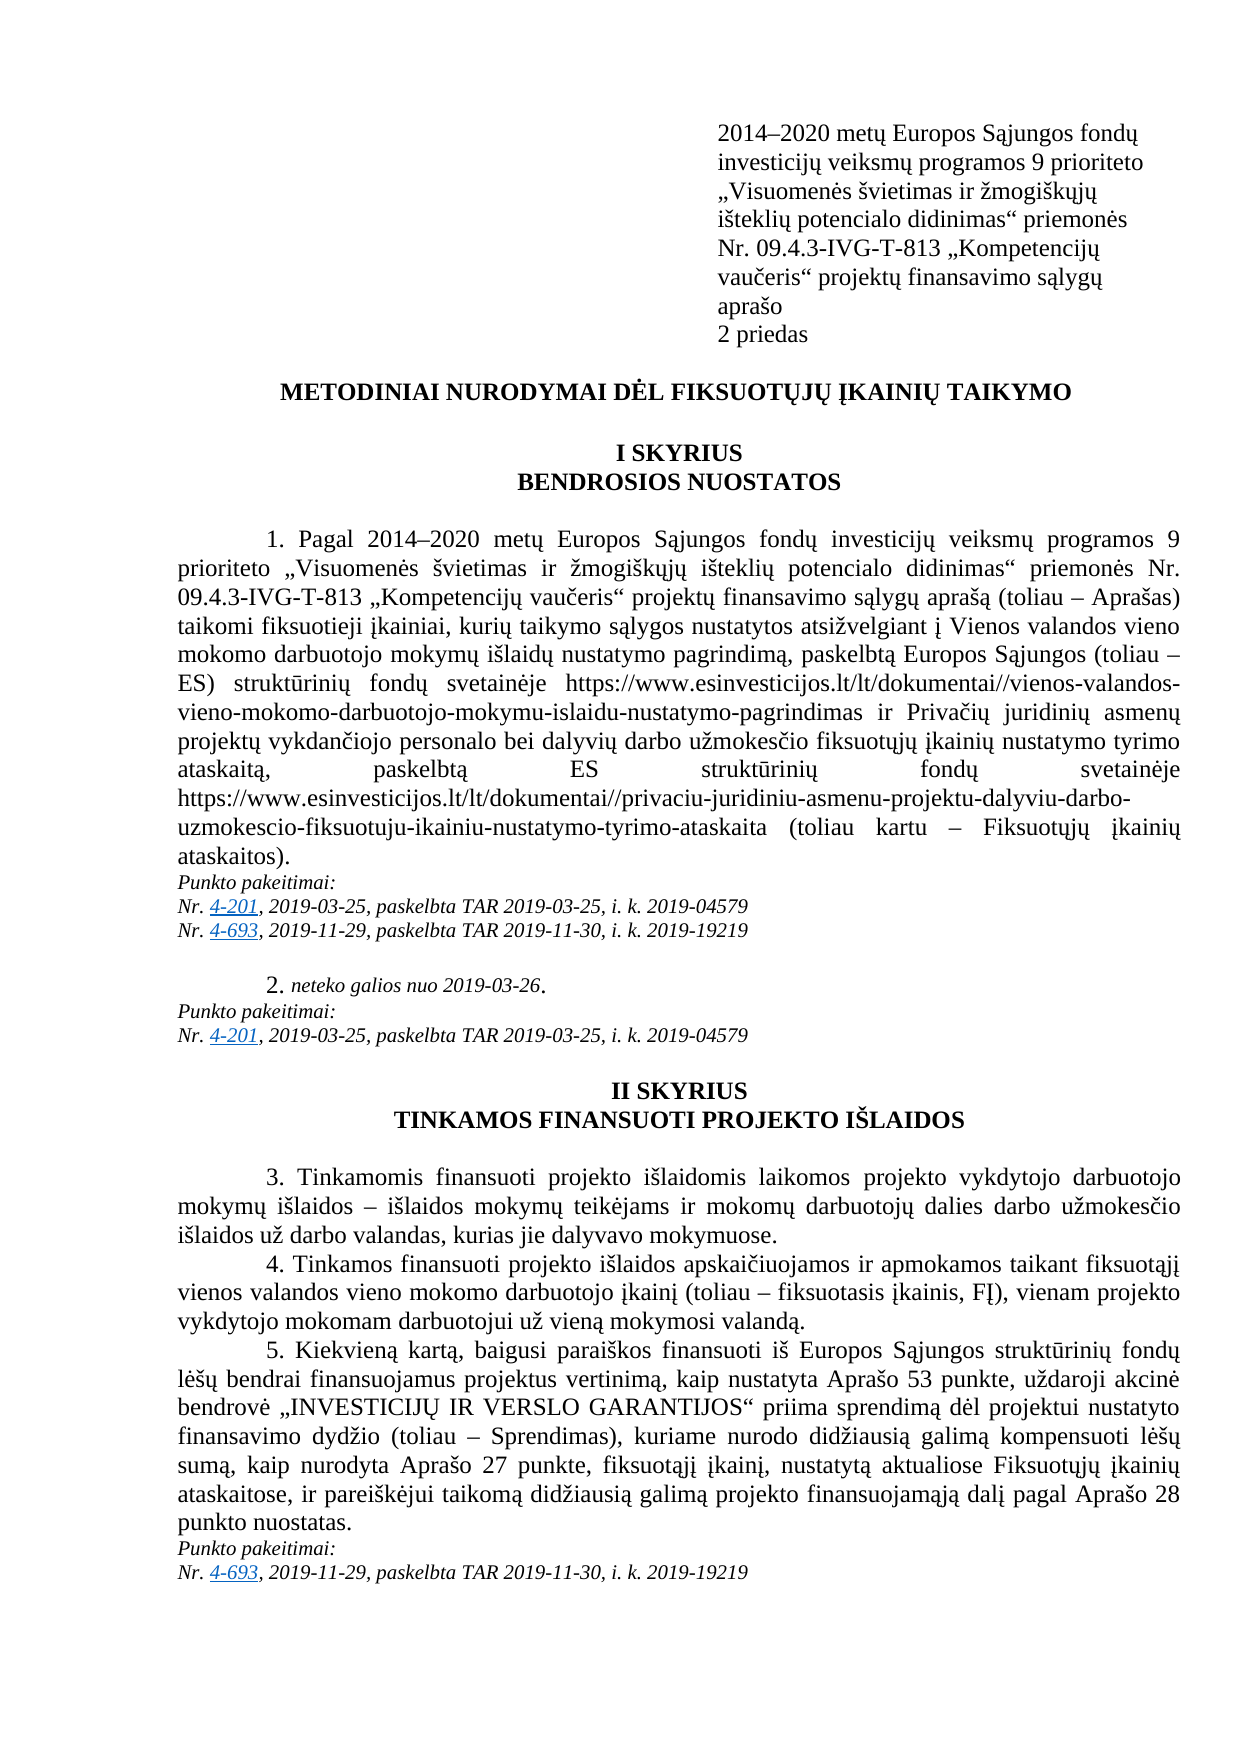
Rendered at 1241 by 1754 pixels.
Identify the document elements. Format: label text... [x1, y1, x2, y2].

text investicijų veiksmų programos 9 prioriteto [717, 147, 1181, 176]
text I SKYRIUS [177, 438, 1181, 467]
text 2. neteko galios nuo 2019-03-26. [177, 971, 1181, 999]
text 5. Kiekvieną kartą, baigusi paraiškos finansuoti iš Europos Sąjungos struktūrinių fondų lėšų bendrai finansuojamus projektus vertinimą, kaip nustatyta Aprašo 53 punkte, uždaroji akcinė bendrovė „INVESTICIJŲ IR VERSLO GARANTIJOS“ priima sprendimą dėl projektui nustatyto finansavimo dydžio (toliau – Sprendimas), kuriame nurodo didžiausią galimą kompensuoti lėšų sumą, kaip nurodyta Aprašo 27 punkte, fiksuotąjį įkainį, nustatytą aktualiose Fiksuotųjų įkainių ataskaitose, ir pareiškėjui taikomą didžiausią galimą projekto finansuojamąją dalį pagal Aprašo 28 punkto nuostatas. [177, 1335, 1181, 1536]
text Nr. 4-201, 2019-03-25, paskelbta TAR 2019-03-25, i. k. 2019-04579 [177, 894, 1181, 918]
text 2 priedas [230, 319, 1181, 348]
text išteklių potencialo didinimas“ priemonės [717, 204, 1181, 233]
text Bendrosios nuostatos [177, 467, 1181, 496]
text Nr. 4-693, 2019-11-29, paskelbta TAR 2019-11-30, i. k. 2019-19219 [177, 1560, 1181, 1584]
text aprašo [717, 291, 1181, 319]
text 3. Tinkamomis finansuoti projekto išlaidomis laikomos projekto vykdytojo darbuotojo mokymų išlaidos – išlaidos mokymų teikėjams ir mokomų darbuotojų dalies darbo užmokesčio išlaidos už darbo valandas, kurias jie dalyvavo mokymuose. [177, 1162, 1181, 1249]
text Nr. 09.4.3-IVG-T-813 „Kompetencijų [717, 233, 1181, 262]
text 1. Pagal 2014–2020 metų Europos Sąjungos fondų investicijų veiksmų programos 9 prioriteto „Visuomenės švietimas ir žmogiškųjų išteklių potencialo didinimas“ priemonės Nr. 09.4.3-IVG-T-813 „Kompetencijų vaučeris“ projektų finansavimo sąlygų aprašą (toliau – Aprašas) taikomi fiksuotieji įkainiai, kurių taikymo sąlygos nustatytos atsižvelgiant į Vienos valandos vieno mokomo darbuotojo mokymų išlaidų nustatymo pagrindimą, paskelbtą Europos Sąjungos (toliau – ES) struktūrinių fondų svetainėje https://www.esinvesticijos.lt/lt/dokumentai//vienos-valandos-vieno-mokomo-darbuotojo-mokymu-islaidu-nustatymo-pagrindimas ir Privačių juridinių asmenų projektų vykdančiojo personalo bei dalyvių darbo užmokesčio fiksuotųjų įkainių nustatymo tyrimo ataskaitą, paskelbtą ES struktūrinių fondų svetainėje https://www.esinvesticijos.lt/lt/dokumentai//privaciu-juridiniu-asmenu-projektu-dalyviu-darbo-uzmokescio-fiksuotuju-ikainiu-nustatymo-tyrimo-ataskaita (toliau kartu – Fiksuotųjų įkainių ataskaitos). [177, 524, 1181, 869]
text 4. Tinkamos finansuoti projekto išlaidos apskaičiuojamos ir apmokamos taikant fiksuotąjį vienos valandos vieno mokomo darbuotojo įkainį (toliau – fiksuotasis įkainis, FĮ), vienam projekto vykdytojo mokomam darbuotojui už vieną mokymosi valandą. [177, 1249, 1181, 1335]
text Nr. 4-693, 2019-11-29, paskelbta TAR 2019-11-30, i. k. 2019-19219 [177, 918, 1181, 942]
text Nr. 4-201, 2019-03-25, paskelbta TAR 2019-03-25, i. k. 2019-04579 [177, 1023, 1181, 1047]
text „Visuomenės švietimas ir žmogiškųjų [717, 176, 1181, 204]
text Punkto pakeitimai: [177, 1536, 1181, 1560]
text Punkto pakeitimai: [177, 999, 1181, 1023]
text II SKYRIUS [177, 1076, 1181, 1105]
text TINKAMOS FINANSUOTI projekto IŠLAIDOS [177, 1105, 1181, 1134]
text Punkto pakeitimai: [177, 869, 1181, 894]
text METODINIAI NURODYMAI DĖL FIKSUOTŲJŲ ĮKAINIŲ TAIKYMO [177, 377, 1181, 406]
text vaučeris“ projektų finansavimo sąlygų [717, 262, 1181, 291]
text 2014–2020 metų Europos Sąjungos fondų [717, 118, 1181, 147]
